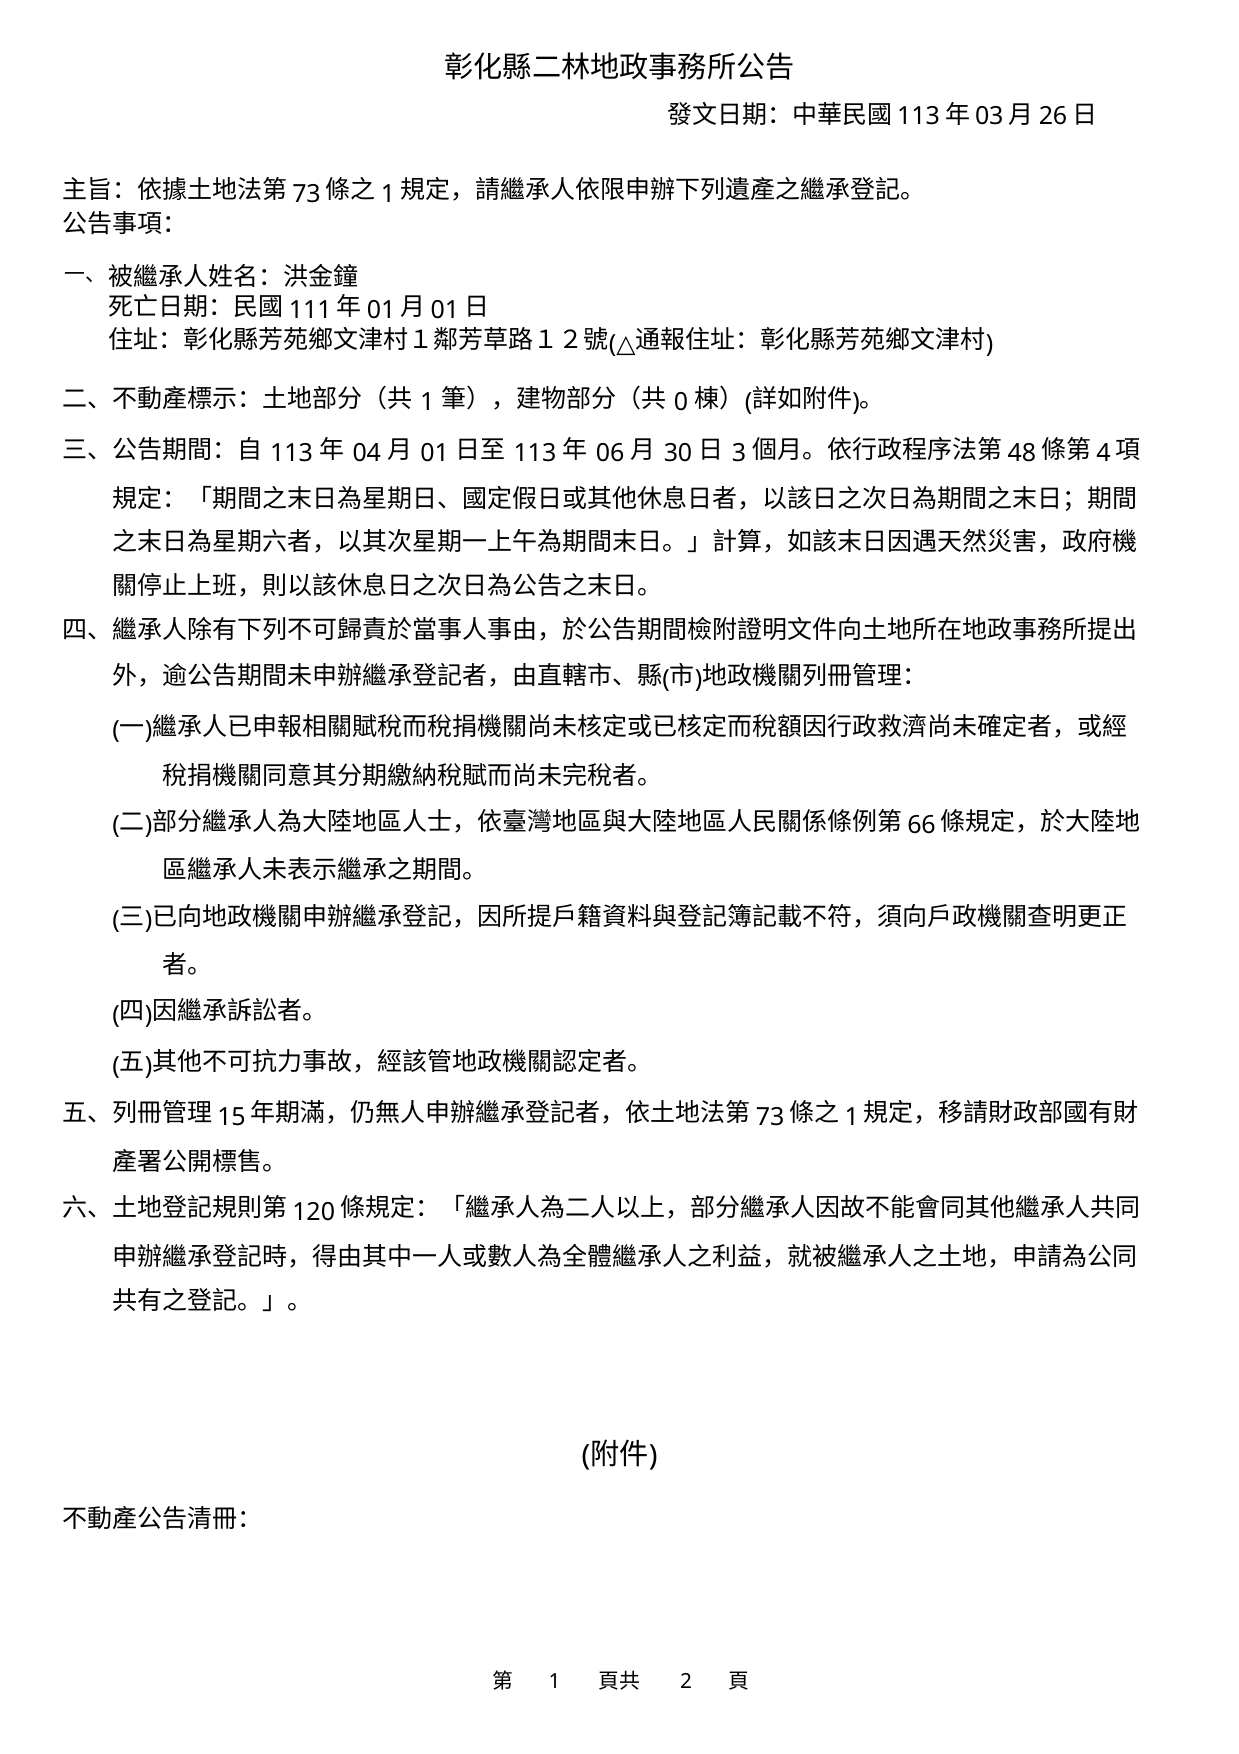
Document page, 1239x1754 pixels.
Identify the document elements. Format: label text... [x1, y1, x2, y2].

table_cell 不動產公告清冊： [62, 1485, 1177, 1557]
table_header [759, 0, 1177, 41]
table_header [523, 0, 585, 41]
table_cell [0, 1424, 62, 1485]
table_cell [1177, 135, 1239, 176]
table_cell [1177, 1661, 1239, 1701]
table_cell [653, 95, 667, 135]
table_cell [1177, 1485, 1239, 1557]
table_cell [718, 135, 759, 176]
table_cell [483, 1383, 523, 1423]
table_cell [62, 1661, 109, 1701]
table_cell [483, 135, 523, 176]
table_cell [523, 1383, 585, 1423]
table_cell [109, 135, 482, 176]
table_cell 發文日期：中華民國113年03月26日 [667, 95, 1177, 135]
table_cell [1177, 314, 1239, 384]
table_cell [0, 1557, 62, 1661]
table_header [483, 0, 523, 41]
table_cell [0, 1485, 62, 1557]
table_cell [109, 1383, 482, 1423]
table_cell [667, 1557, 718, 1661]
table_cell [0, 263, 62, 313]
table_cell [0, 176, 62, 246]
table_cell [1177, 263, 1239, 313]
table_header [62, 0, 109, 41]
table_cell 主旨：依據土地法第73條之1規定，請繼承人依限申辦下列遺產之繼承登記。 公告事項： [62, 176, 1177, 262]
table_cell [62, 314, 109, 384]
table_cell [653, 1557, 667, 1661]
table_cell [667, 1383, 718, 1423]
table_cell [109, 1557, 482, 1661]
table_cell [1177, 1557, 1239, 1661]
table_cell [109, 1661, 482, 1701]
table_cell [1177, 384, 1239, 1383]
table_cell [1177, 176, 1239, 246]
table_cell [759, 1383, 1177, 1423]
table_cell [1177, 246, 1239, 262]
table_cell [0, 95, 62, 135]
table_cell [759, 1661, 1177, 1701]
table_cell [1177, 95, 1239, 135]
table_cell [585, 1383, 653, 1423]
table_cell [62, 1383, 109, 1423]
table_cell [62, 135, 109, 176]
table_cell [718, 1383, 759, 1423]
table_cell [585, 135, 653, 176]
table_cell [759, 1557, 1177, 1661]
table_cell 2 [653, 1661, 718, 1701]
table_header [667, 0, 718, 41]
table_cell 一、 [62, 263, 109, 313]
table_cell [0, 384, 62, 1383]
table_cell [653, 135, 667, 176]
table_header [653, 0, 667, 41]
table_cell [0, 135, 62, 176]
table_cell [109, 95, 482, 135]
table_cell [585, 1557, 653, 1661]
table_cell 二、不動產標示：土地部分（共 1 筆），建物部分（共 0 棟）(詳如附件)。 三、公告期間：自 113 年 04 月 01 日至 113 年 06 月 30 日 3 個月。依行政程序法第48條第4項 規定：「期間之末日為星期日、國定假日或其他休息日者，以該日之次日為期間之末日；期間 之末日為星期六者，以其次星期一上午為期間末日。」計算，如該末日因遇天然災害，政府機 關停止上班，則以該休息日之次日為公告之末日。 四、繼承人除有下列不可歸責於當事人事由，於公告期間檢附證明文件向土地所在地政事務所提出 外，逾公告期間未申辦繼承登記者，由直轄市、縣(市)地政機關列冊管理： (一)繼承人已申報相關賦稅而稅捐機關尚未核定或已核定而稅額因行政救濟尚未確定者，或經 稅捐機關同意其分期繳納稅賦而尚未完稅者。 (二)部分繼承人為大陸地區人士，依臺灣地區與大陸地區人民關係條例第66條規定，於大陸地 區繼承人未表示繼承之期間。 (三)已向地政機關申辦繼承登記，因所提戶籍資料與登記簿記載不符，須向戶政機關查明更正 者。 (四)因繼承訴訟者。 (五)其他不可抗力事故，經該管地政機關認定者。 五、列冊管理15年期滿，仍無人申辦繼承登記者，依土地法第73條之1規定，移請財政部國有財 產署公開標售。 六、土地登記規則第120條規定：「繼承人為二人以上，部分繼承人因故不能會同其他繼承人共同 申辦繼承登記時，得由其中一人或數人為全體繼承人之利益，就被繼承人之土地，申請為公同 共有之登記。」。 [62, 384, 1177, 1383]
table_cell [483, 1557, 523, 1661]
table_cell [0, 1661, 62, 1701]
table_cell [653, 1383, 667, 1423]
table_cell 第 [483, 1661, 523, 1701]
table_cell [0, 314, 62, 384]
table_cell 被繼承人姓名：洪金鐘 死亡日期：民國111年01月01日 住址：彰化縣芳苑鄉文津村１鄰芳草路１２號(△通報住址：彰化縣芳苑鄉文津村) [109, 263, 1177, 384]
table_header [109, 0, 482, 41]
table_cell (附件) [62, 1424, 1177, 1485]
table_cell [0, 41, 62, 94]
table_cell 彰化縣二林地政事務所公告 [62, 41, 1177, 94]
table_cell [0, 246, 62, 262]
table_cell [523, 95, 585, 135]
table_cell [523, 1557, 585, 1661]
table_cell [62, 1557, 109, 1661]
table_cell [0, 1383, 62, 1423]
table_header [0, 0, 62, 41]
table_cell [483, 95, 523, 135]
table_cell [1177, 1424, 1239, 1485]
table_cell [585, 95, 653, 135]
table_header [718, 0, 759, 41]
table_cell [1177, 41, 1239, 94]
table_cell 1 [523, 1661, 585, 1701]
table_cell [667, 135, 718, 176]
table_cell 頁 [718, 1661, 759, 1701]
table_cell [718, 1557, 759, 1661]
table_cell [1177, 1383, 1239, 1423]
table_cell [523, 135, 585, 176]
table_cell 頁共 [585, 1661, 653, 1701]
table_cell [62, 95, 109, 135]
table_header [1177, 0, 1239, 41]
table_header [585, 0, 653, 41]
table_cell [759, 135, 1177, 176]
